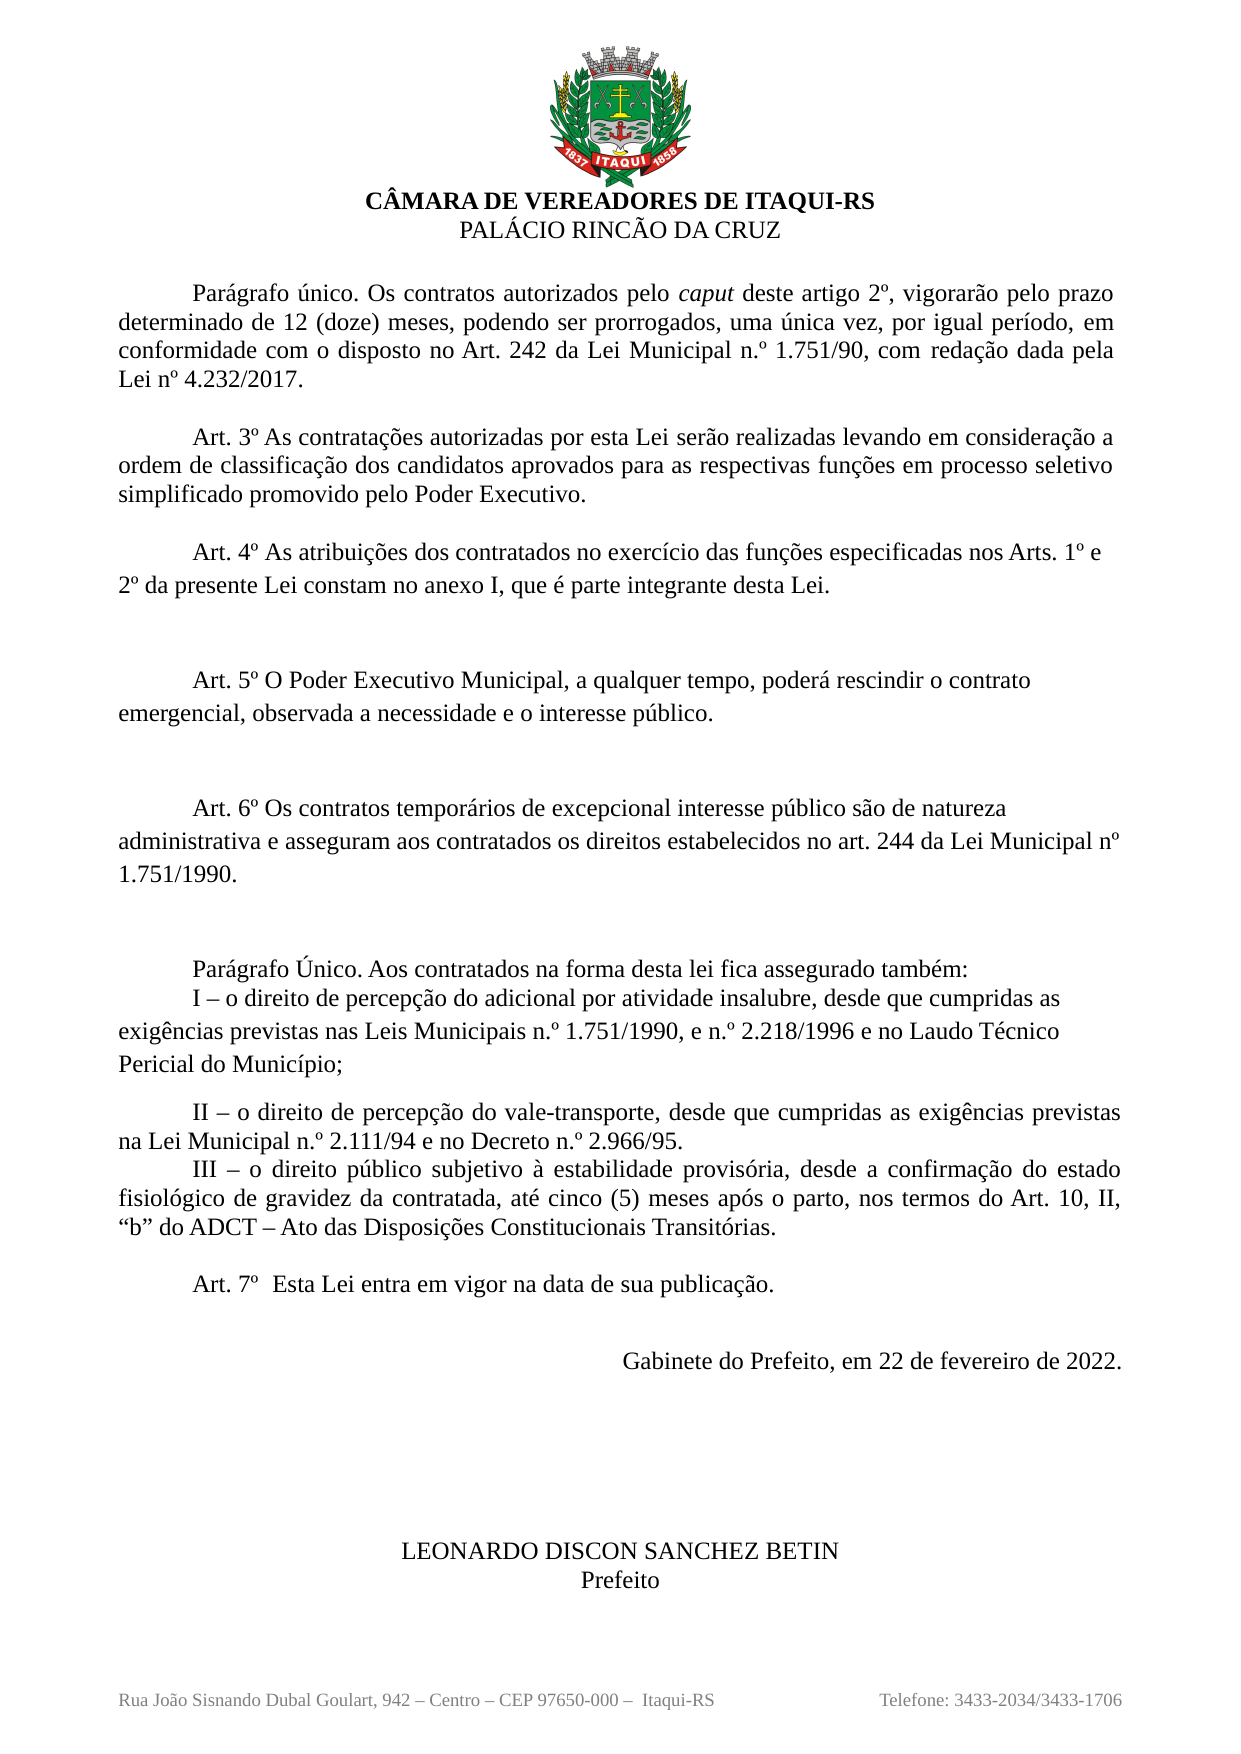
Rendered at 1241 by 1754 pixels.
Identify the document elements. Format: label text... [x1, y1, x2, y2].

text Parágrafo Único. Aos contratados na forma desta lei fica assegurado também: [118, 954, 1122, 983]
text III – o direito público subjetivo à estabilidade provisória, desde a confirmação do estado fisiológico de gravidez da contratada, até cinco (5) meses após o parto, nos termos do Art. 10, II, “b” do ADCT – Ato das Disposições Constitucionais Transitórias. [118, 1154, 1122, 1241]
text Art. 4º As atribuições dos contratados no exercício das funções especificadas nos Arts. 1º e 2º da presente Lei constam no anexo I, que é parte integrante desta Lei. [118, 537, 1122, 599]
picture [546, 42, 694, 190]
text Gabinete do Prefeito, em 22 de fevereiro de 2022. [118, 1346, 1122, 1374]
text II – o direito de percepção do vale-transporte, desde que cumpridas as exigências previstas na Lei Municipal n.º 2.111/94 e no Decreto n.º 2.966/95. [118, 1097, 1122, 1154]
text Art. 6º Os contratos temporários de excepcional interesse público são de natureza administrativa e asseguram aos contratados os direitos estabelecidos no art. 244 da Lei Municipal nº 1.751/1990. [118, 793, 1122, 888]
text I – o direito de percepção do adicional por atividade insalubre, desde que cumpridas as exigências previstas nas Leis Municipais n.º 1.751/1990, e n.º 2.218/1996 e no Laudo Técnico Pericial do Município; [118, 983, 1122, 1078]
text Art. 7º Esta Lei entra em vigor na data de sua publicação. [118, 1269, 1122, 1298]
text Art. 3º As contratações autorizadas por esta Lei serão realizadas levando em consideração a ordem de classificação dos candidatos aprovados para as respectivas funções em processo seletivo simplificado promovido pelo Poder Executivo. [118, 422, 1114, 508]
text Parágrafo único. Os contratos autorizados pelo caput deste artigo 2º, vigorarão pelo prazo determinado de 12 (doze) meses, podendo ser prorrogados, uma única vez, por igual período, em conformidade com o disposto no Art. 242 da Lei Municipal n.º 1.751/90, com redação dada pela Lei nº 4.232/2017. [118, 278, 1114, 393]
text Art. 5º O Poder Executivo Municipal, a qualquer tempo, poderá rescindir o contrato emergencial, observada a necessidade e o interesse público. [118, 665, 1122, 727]
text Prefeito [118, 1565, 1122, 1594]
text LEONARDO DISCON SANCHEZ BETIN [118, 1536, 1122, 1565]
